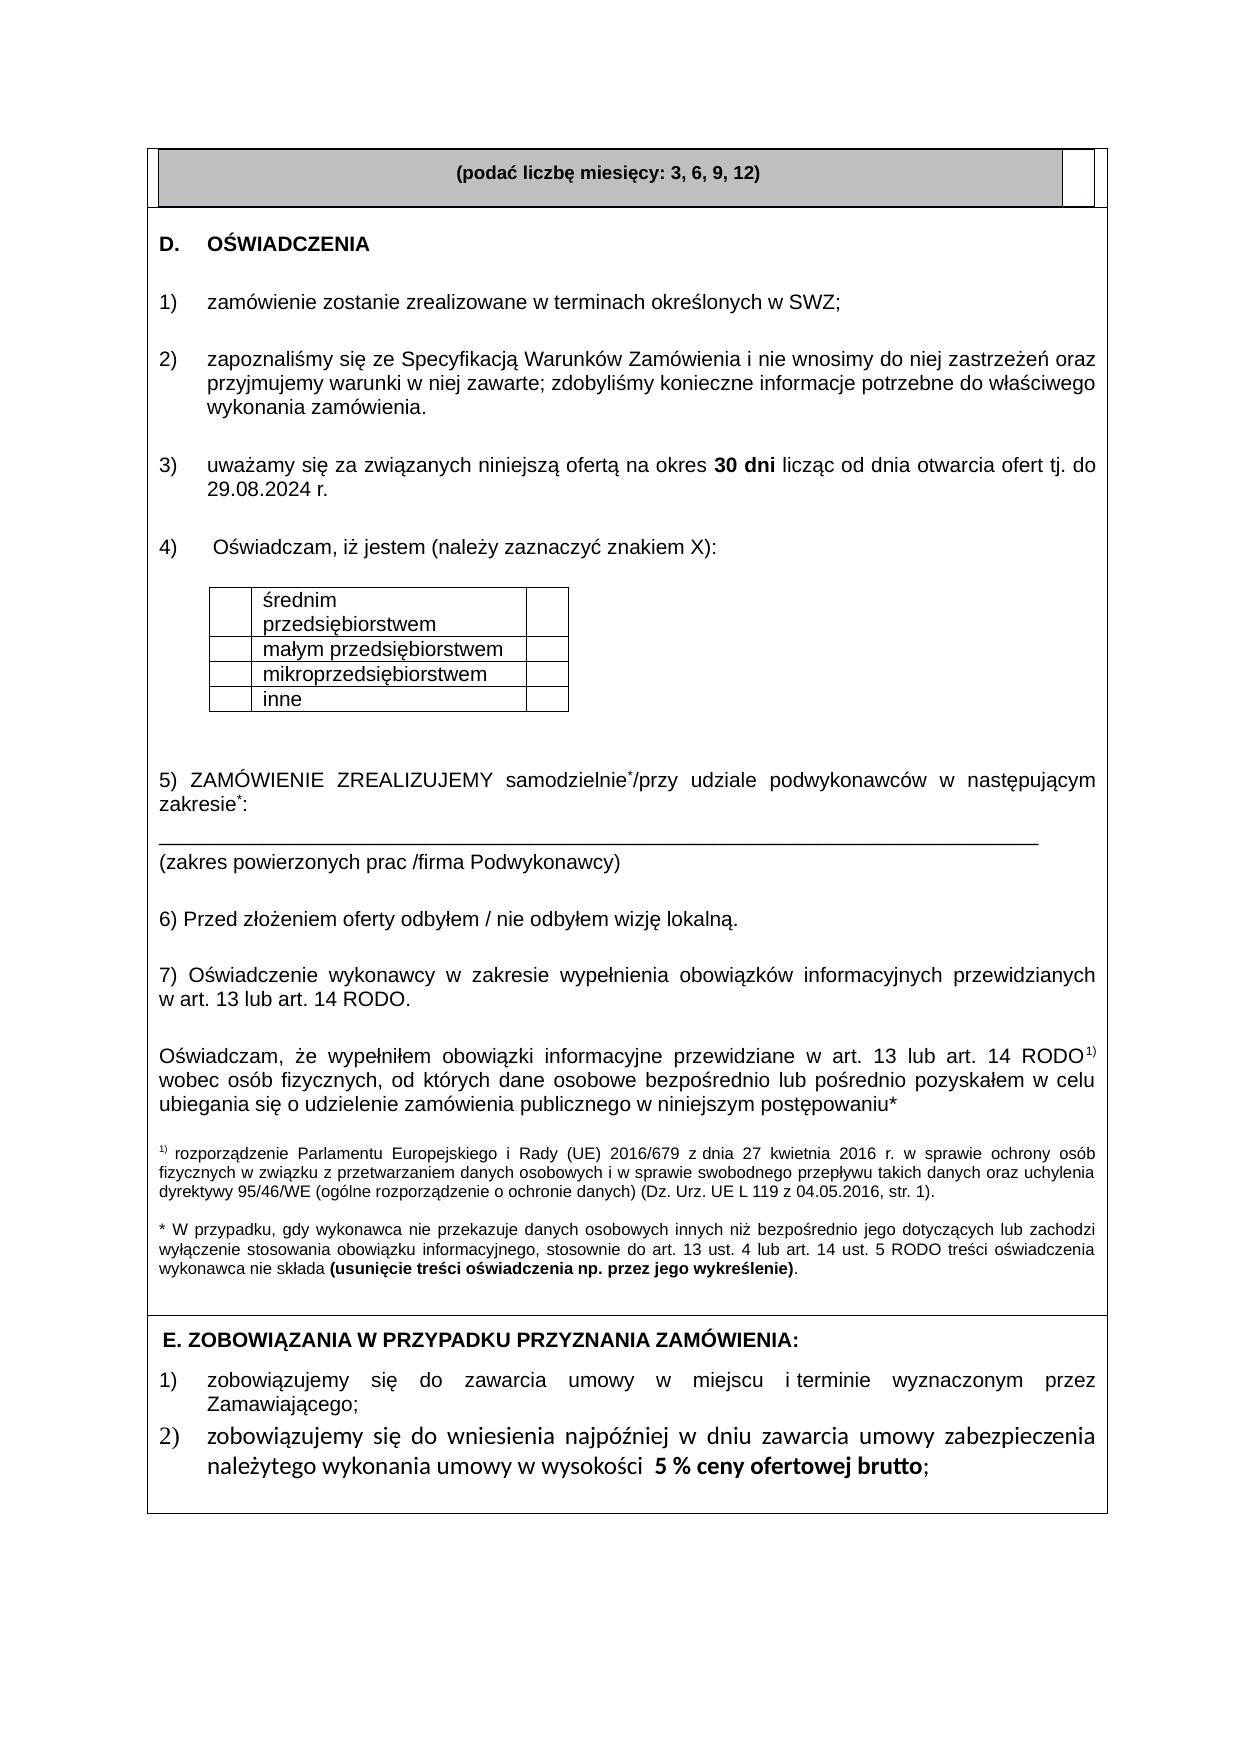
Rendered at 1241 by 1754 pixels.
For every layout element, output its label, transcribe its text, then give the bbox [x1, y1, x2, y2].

table_cell E. ZOBOWIĄZANIA W PRZYPADKU PRZYZNANIA ZAMÓWIENIA: zobowiązujemy się do zawarcia umowy w miejscu i terminie wyznaczonym przez Zamawiającego; zobowiązujemy się do wniesienia najpóźniej w dniu zawarcia umowy zabezpieczenia należytego wykonania umowy w wysokości 5 % ceny ofertowej brutto; [148, 1316, 1107, 1513]
table_cell [210, 637, 251, 661]
table_header [1063, 150, 1094, 206]
table_cell [527, 637, 568, 661]
table_header średnim przedsiębiorstwem [252, 588, 526, 636]
table_cell inne [252, 687, 526, 711]
table_cell mikroprzedsiębiorstwem [252, 662, 526, 686]
table_header [527, 588, 568, 636]
table_header (podać liczbę miesięcy: 3, 6, 9, 12) [159, 150, 1062, 206]
table_cell [210, 662, 251, 686]
table_cell małym przedsiębiorstwem [252, 637, 526, 661]
table_cell OŚWIADCZENIA zamówienie zostanie zrealizowane w terminach określonych w SWZ; zapoznaliśmy się ze Specyfikacją Warunków Zamówienia i nie wnosimy do niej zastrzeżeń oraz przyjmujemy warunki w niej zawarte; zdobyliśmy konieczne informacje potrzebne do właściwego wykonania zamówienia. uważamy się za związanych niniejszą ofertą na okres 30 dni licząc od dnia otwarcia ofert tj. do 29.08.2024 r. Oświadczam, iż jestem (należy zaznaczyć znakiem X): 5) ZAMÓWIENIE ZREALIZUJEMY samodzielnie*/przy udziale podwykonawców w następującym zakresie*: ____________________________________________________________________________ (zakres powierzonych prac /firma Podwykonawcy) 6) Przed złożeniem oferty odbyłem / nie odbyłem wizję lokalną. 7) Oświadczenie wykonawcy w zakresie wypełnienia obowiązków informacyjnych przewidzianych w art. 13 lub art. 14 RODO. Oświadczam, że wypełniłem obowiązki informacyjne przewidziane w art. 13 lub art. 14 RODO1) wobec osób fizycznych, od których dane osobowe bezpośrednio lub pośrednio pozyskałem w celu ubiegania się o udzielenie zamówienia publicznego w niniejszym postępowaniu* 1) rozporządzenie Parlamentu Europejskiego i Rady (UE) 2016/679 z dnia 27 kwietnia 2016 r. w sprawie ochrony osób fizycznych w związku z przetwarzaniem danych osobowych i w sprawie swobodnego przepływu takich danych oraz uchylenia dyrektywy 95/46/WE (ogólne rozporządzenie o ochronie danych) (Dz. Urz. UE L 119 z 04.05.2016, str. 1). * W przypadku, gdy wykonawca nie przekazuje danych osobowych innych niż bezpośrednio jego dotyczących lub zachodzi wyłączenie stosowania obowiązku informacyjnego, stosownie do art. 13 ust. 4 lub art. 14 ust. 5 RODO treści oświadczenia wykonawca nie składa (usunięcie treści oświadczenia np. przez jego wykreślenie). [148, 208, 1107, 1315]
table_cell [527, 687, 568, 711]
table_cell [527, 662, 568, 686]
table_header [210, 588, 251, 636]
table_cell [210, 687, 251, 711]
